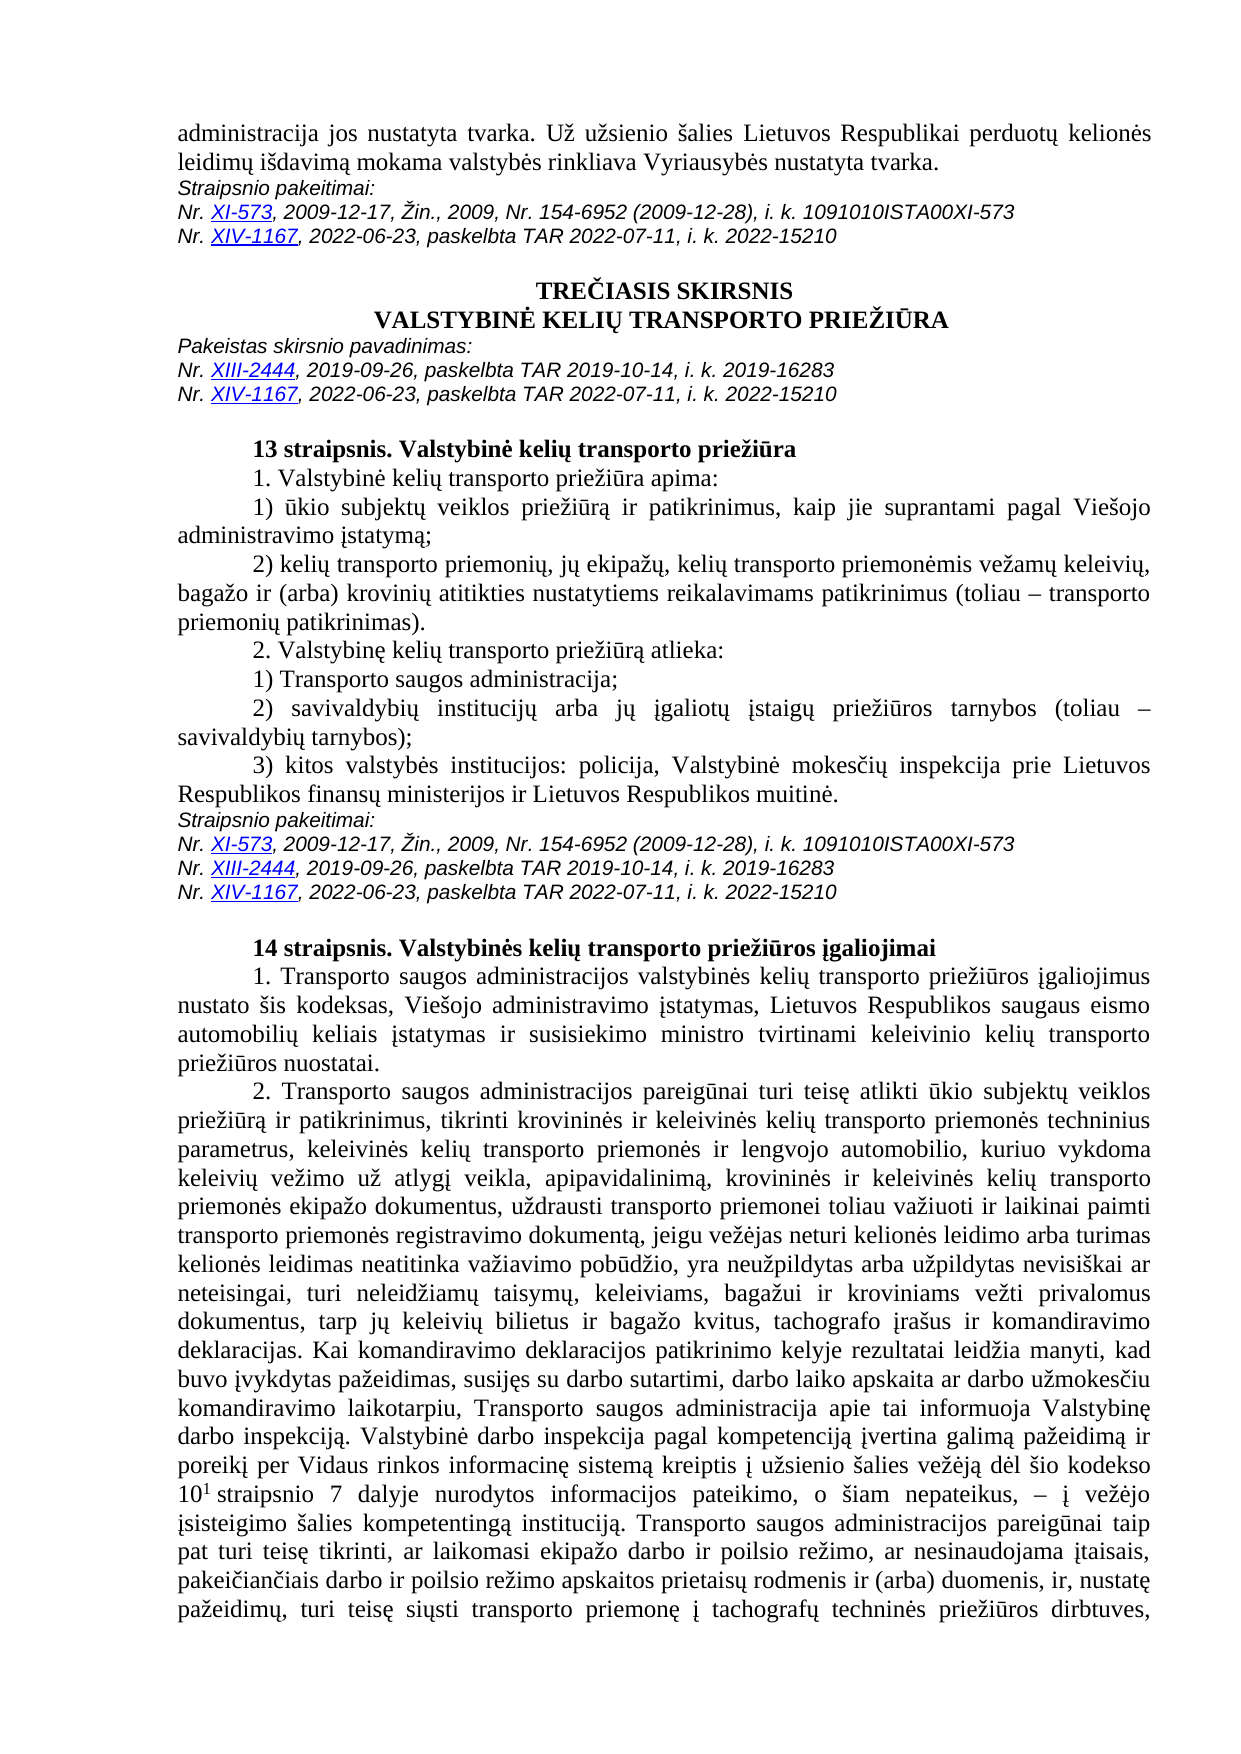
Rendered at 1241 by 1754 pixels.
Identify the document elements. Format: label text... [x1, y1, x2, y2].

text Straipsnio pakeitimai: [177, 808, 1152, 832]
text 1. Valstybinė kelių transporto priežiūra apima: [177, 463, 1152, 492]
text 14 straipsnis. Valstybinės kelių transporto priežiūros įgaliojimai [177, 933, 1152, 961]
text Nr. XIV-1167, 2022-06-23, paskelbta TAR 2022-07-11, i. k. 2022-15210 [177, 880, 1152, 904]
text Straipsnio pakeitimai: [177, 176, 1152, 199]
text 1) ūkio subjektų veiklos priežiūrą ir patikrinimus, kaip jie suprantami pagal Viešojo administravimo įstatymą; [177, 492, 1152, 549]
text Nr. XIV-1167, 2022-06-23, paskelbta TAR 2022-07-11, i. k. 2022-15210 [177, 382, 1152, 406]
text 2. Transporto saugos administracijos pareigūnai turi teisę atlikti ūkio subjektų veiklos priežiūrą ir patikrinimus, tikrinti krovininės ir keleivinės kelių transporto priemonės techninius parametrus, keleivinės kelių transporto priemonės ir lengvojo automobilio, kuriuo vykdoma keleivių vežimo už atlygį veikla, apipavidalinimą, krovininės ir keleivinės kelių transporto priemonės ekipažo dokumentus, uždrausti transporto priemonei toliau važiuoti ir laikinai paimti transporto priemonės registravimo dokumentą, jeigu vežėjas neturi kelionės leidimo arba turimas kelionės leidimas neatitinka važiavimo pobūdžio, yra neužpildytas arba užpildytas nevisiškai ar neteisingai, turi neleidžiamų taisymų, keleiviams, bagažui ir kroviniams vežti privalomus dokumentus, tarp jų keleivių bilietus ir bagažo kvitus, tachografo įrašus ir komandiravimo deklaracijas. Kai komandiravimo deklaracijos patikrinimo kelyje rezultatai leidžia manyti, kad buvo įvykdytas pažeidimas, susijęs su darbo sutartimi, darbo laiko apskaita ar darbo užmokesčiu komandiravimo laikotarpiu, Transporto saugos administracija apie tai informuoja Valstybinę darbo inspekciją. Valstybinė darbo inspekcija pagal kompetenciją įvertina galimą pažeidimą ir poreikį per Vidaus rinkos informacinę sistemą kreiptis į užsienio šalies vežėją dėl šio kodekso 101 straipsnio 7 dalyje nurodytos informacijos pateikimo, o šiam nepateikus, – į vežėjo įsisteigimo šalies kompetentingą instituciją. Transporto saugos administracijos pareigūnai taip pat turi teisę tikrinti, ar laikomasi ekipažo darbo ir poilsio režimo, ar nesinaudojama įtaisais, pakeičiančiais darbo ir poilsio režimo apskaitos prietaisų rodmenis ir (arba) duomenis, ir, nustatę pažeidimų, turi teisę siųsti transporto priemonę į tachografų techninės priežiūros dirbtuves, [177, 1076, 1152, 1623]
text 1. Transporto saugos administracijos valstybinės kelių transporto priežiūros įgaliojimus nustato šis kodeksas, Viešojo administravimo įstatymas, Lietuvos Respublikos saugaus eismo automobilių keliais įstatymas ir susisiekimo ministro tvirtinami keleivinio kelių transporto priežiūros nuostatai. [177, 961, 1152, 1076]
text 2. Valstybinę kelių transporto priežiūrą atlieka: [177, 636, 1152, 664]
text Nr. XIII-2444, 2019-09-26, paskelbta TAR 2019-10-14, i. k. 2019-16283 [177, 358, 1152, 382]
text VALSTYBINĖ KELIŲ TRANSPORTO PRIEŽIŪRA [177, 305, 1152, 334]
text Nr. XIII-2444, 2019-09-26, paskelbta TAR 2019-10-14, i. k. 2019-16283 [177, 856, 1152, 880]
text administracija jos nustatyta tvarka. Už užsienio šalies Lietuvos Respublikai perduotų kelionės leidimų išdavimą mokama valstybės rinkliava Vyriausybės nustatyta tvarka. [177, 118, 1152, 176]
text TREČIASIS skirsnis [177, 276, 1152, 305]
text 2) kelių transporto priemonių, jų ekipažų, kelių transporto priemonėmis vežamų keleivių, bagažo ir (arba) krovinių atitikties nustatytiems reikalavimams patikrinimus (toliau – transporto priemonių patikrinimas). [177, 549, 1152, 636]
text Nr. XIV-1167, 2022-06-23, paskelbta TAR 2022-07-11, i. k. 2022-15210 [177, 223, 1152, 247]
text Nr. XI-573, 2009-12-17, Žin., 2009, Nr. 154-6952 (2009-12-28), i. k. 1091010ISTA00XI-573 [177, 832, 1152, 856]
text 3) kitos valstybės institucijos: policija, Valstybinė mokesčių inspekcija prie Lietuvos Respublikos finansų ministerijos ir Lietuvos Respublikos muitinė. [177, 751, 1152, 808]
text Pakeistas skirsnio pavadinimas: [177, 334, 1152, 358]
text 2) savivaldybių institucijų arba jų įgaliotų įstaigų priežiūros tarnybos (toliau – savivaldybių tarnybos); [177, 693, 1152, 751]
text 1) Transporto saugos administracija; [177, 664, 1152, 693]
text Nr. XI-573, 2009-12-17, Žin., 2009, Nr. 154-6952 (2009-12-28), i. k. 1091010ISTA00XI-573 [177, 199, 1152, 223]
text 13 straipsnis. Valstybinė kelių transporto priežiūra [177, 434, 1152, 463]
